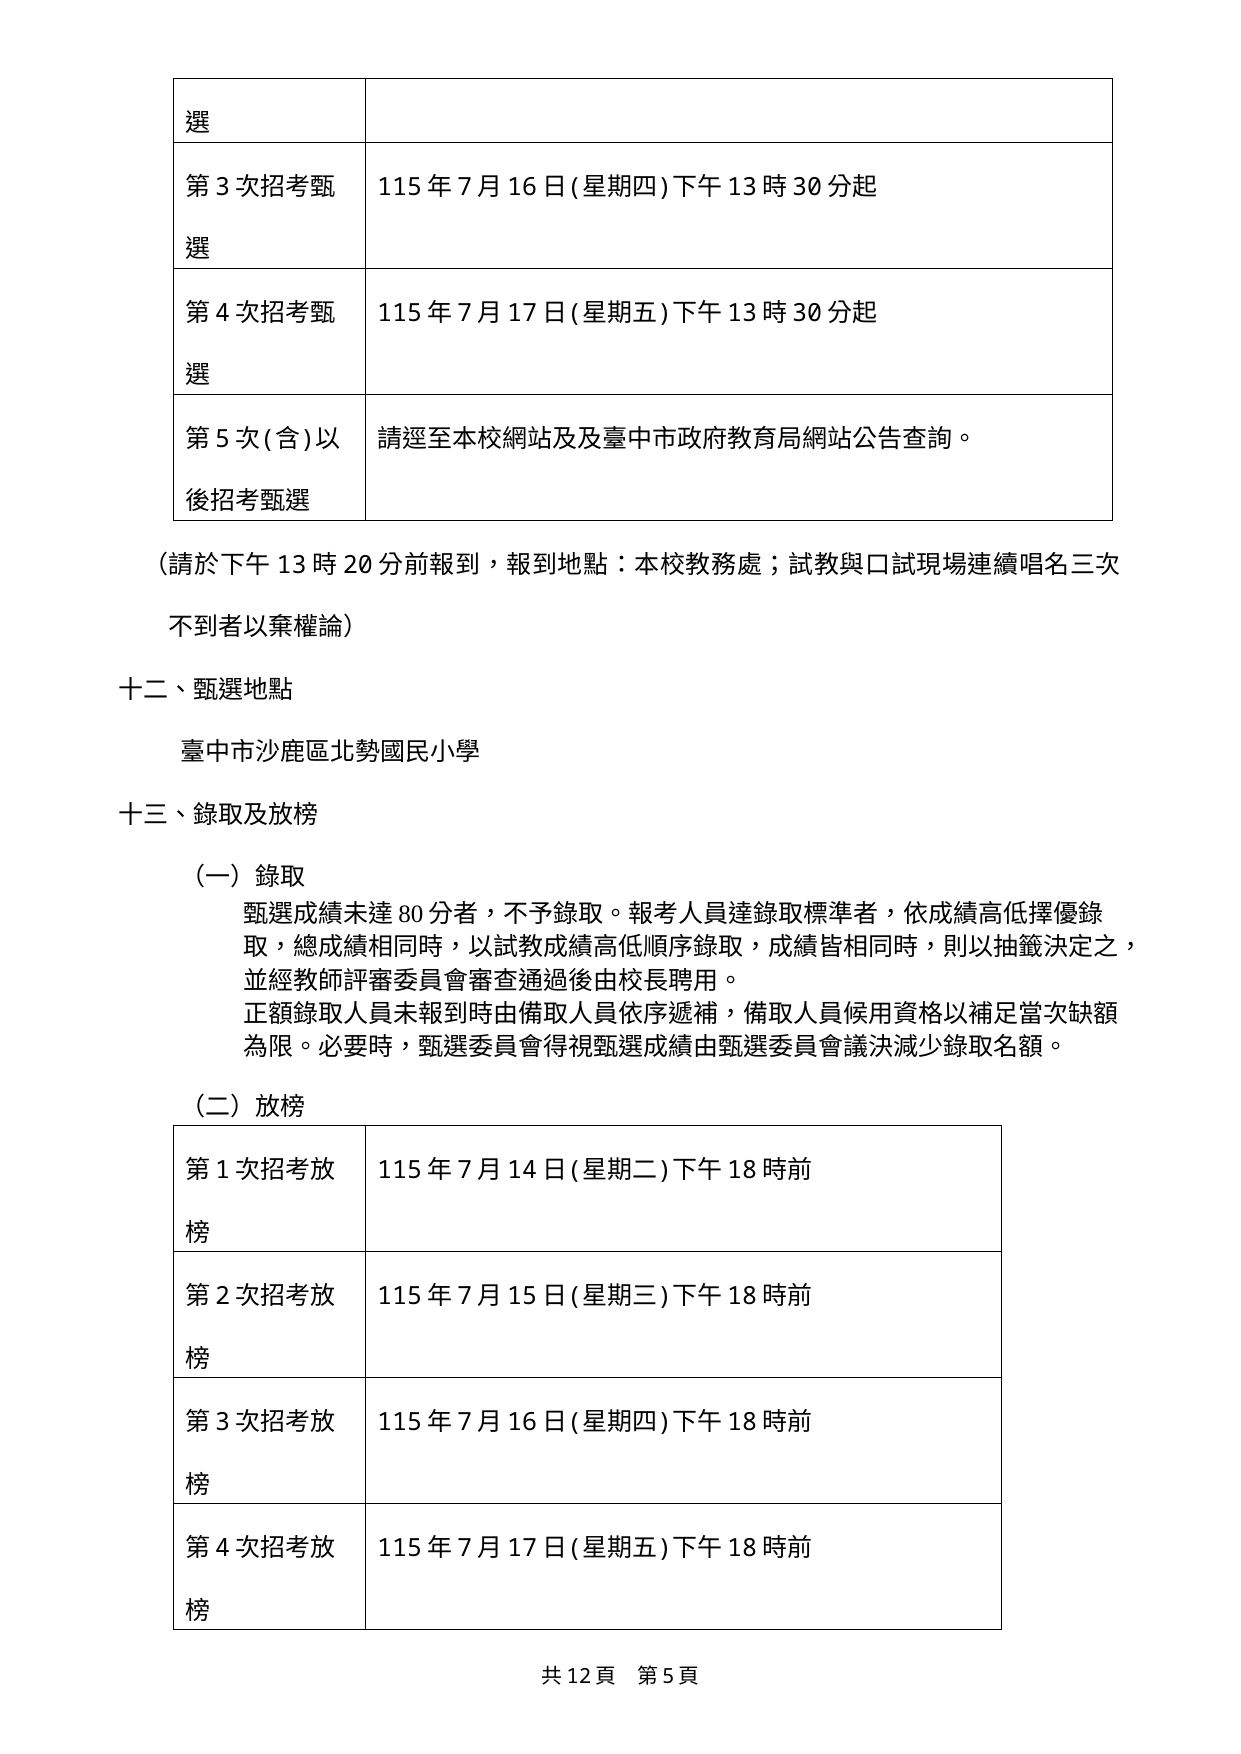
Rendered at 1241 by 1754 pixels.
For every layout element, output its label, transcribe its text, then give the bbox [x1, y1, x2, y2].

table_cell 選 [174, 79, 365, 142]
table_header 115年7月14日(星期二)下午18時前 [366, 1126, 1001, 1251]
text 正額錄取人員未報到時由備取人員依序遞補，備取人員候用資格以補足當次缺額為限。必要時，甄選委員會得視甄選成績由甄選委員會議決減少錄取名額。 [243, 996, 1122, 1062]
table_cell 115年7月17日(星期五)下午18時前 [366, 1504, 1001, 1629]
text 十二、甄選地點 [118, 646, 1122, 708]
table_cell 第3次招考甄選 [174, 143, 365, 268]
table_cell 第4次招考甄選 [174, 269, 365, 394]
table_cell 第2次招考放榜 [174, 1252, 365, 1377]
table_cell 第3次招考放榜 [174, 1378, 365, 1503]
text 甄選成績未達80分者，不予錄取。報考人員達錄取標準者，依成績高低擇優錄取，總成績相同時，以試教成績高低順序錄取，成績皆相同時，則以抽籤決定之，並經教師評審委員會審查通過後由校長聘用。 [243, 896, 1122, 996]
text （一）錄取 [181, 833, 1122, 896]
table_cell 請逕至本校網站及及臺中市政府教育局網站公告查詢。 [366, 395, 1112, 520]
table_cell 115年7月17日(星期五)下午13時30分起 [366, 269, 1112, 394]
table_cell 115年7月16日(星期四)下午13時30分起 [366, 143, 1112, 268]
table_cell 第4次招考放榜 [174, 1504, 365, 1629]
table_cell 115年7月16日(星期四)下午18時前 [366, 1378, 1001, 1503]
table_cell 115年7月15日(星期三)下午18時前 [366, 1252, 1001, 1377]
text 十三、錄取及放榜 [118, 771, 1122, 833]
table_cell 第5次(含)以後招考甄選 [174, 395, 365, 520]
text 臺中市沙鹿區北勢國民小學 [181, 708, 1122, 771]
text （二）放榜 [181, 1062, 1122, 1125]
table_header 第1次招考放榜 [174, 1126, 365, 1251]
text （請於下午13時20分前報到，報到地點：本校教務處；試教與口試現場連續唱名三次不到者以棄權論） [143, 521, 1122, 646]
table_cell [366, 79, 1112, 142]
